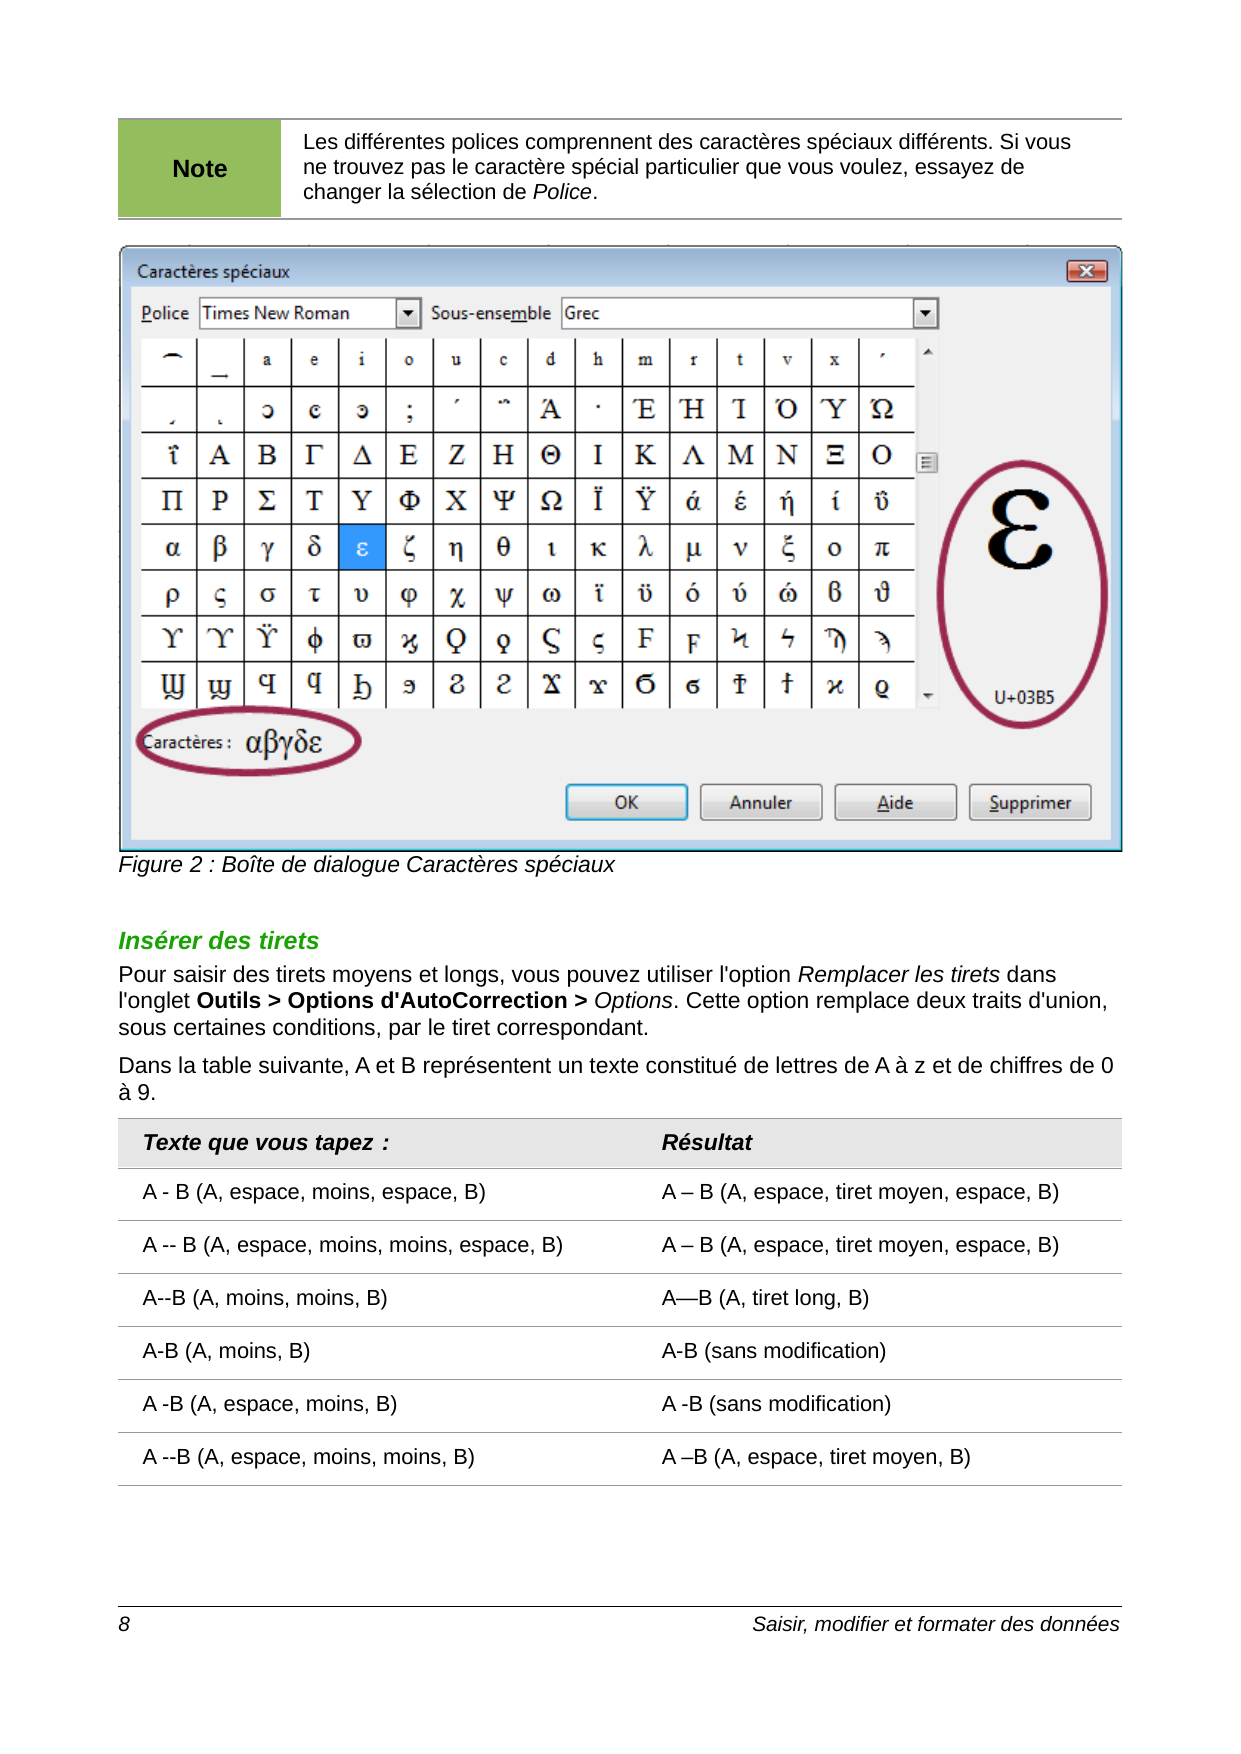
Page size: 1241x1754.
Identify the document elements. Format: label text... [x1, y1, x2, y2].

table_cell A –B (A, espace, tiret moyen, B) [638, 1433, 1122, 1485]
text Figure 2 : Boîte de dialogue Caractères spéciaux [118, 852, 1122, 878]
table_cell A—B (A, tiret long, B) [638, 1274, 1122, 1326]
table_cell A -B (A, espace, moins, B) [118, 1380, 637, 1432]
table_cell A – B (A, espace, tiret moyen, espace, B) [638, 1169, 1122, 1220]
picture [118, 244, 1123, 852]
table_header Les différentes polices comprennent des caractères spéciaux différents. Si vous ne trouvez pas le caractère spécial particulier que vous voulez, essayez de changer la sélection de Police. [281, 120, 1122, 217]
table_cell A -- B (A, espace, moins, moins, espace, B) [118, 1221, 637, 1273]
table_cell A -B (sans modification) [638, 1380, 1122, 1432]
subtitle Insérer des tirets [118, 926, 1122, 954]
table_cell A-B (sans modification) [638, 1327, 1122, 1379]
table_cell A – B (A, espace, tiret moyen, espace, B) [638, 1221, 1122, 1273]
table_cell A --B (A, espace, moins, moins, B) [118, 1433, 637, 1485]
text Pour saisir des tirets moyens et longs, vous pouvez utiliser l'option Remplacer les tirets dans l'onglet Outils > Options d'AutoCorrection > Options. Cette option remplace deux traits d'union, sous certaines conditions, par le tiret correspondant. [118, 961, 1122, 1040]
table_cell A--B (A, moins, moins, B) [118, 1274, 637, 1326]
table_cell A - B (A, espace, moins, espace, B) [118, 1169, 637, 1220]
table_header Résultat [638, 1119, 1122, 1167]
text Dans la table suivante, A et B représentent un texte constitué de lettres de A à z et de chiffres de 0 à 9. [118, 1052, 1122, 1105]
table_cell A-B (A, moins, B) [118, 1327, 637, 1379]
table_header Note [118, 120, 281, 217]
table_header Texte que vous tapez : [118, 1119, 637, 1167]
